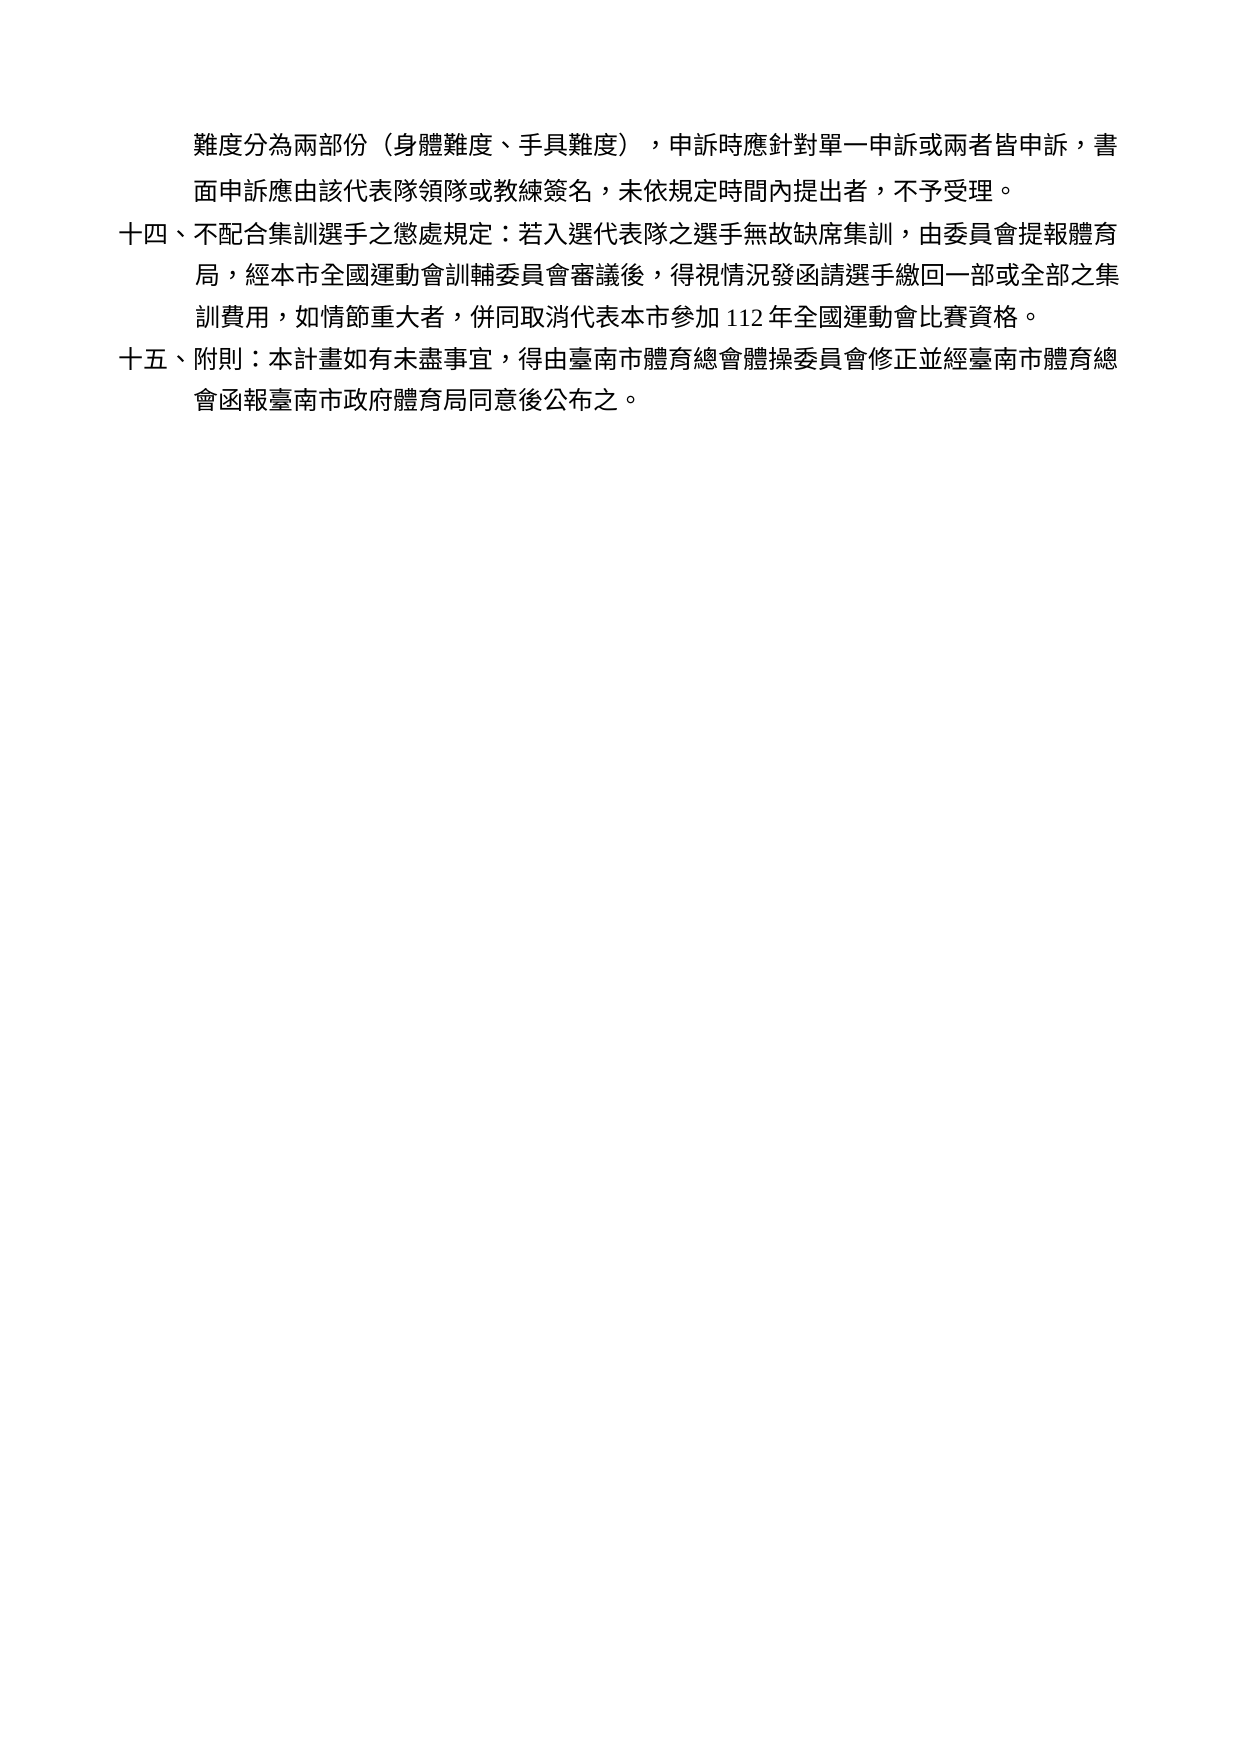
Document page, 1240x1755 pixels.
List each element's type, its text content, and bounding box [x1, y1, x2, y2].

text 難度分為兩部份（身體難度、手具難度），申訴時應針對單一申訴或兩者皆申訴，書面申訴應由該代表隊領隊或教練簽名，未依規定時間內提出者，不予受理。 [118, 118, 1121, 210]
text 十五、附則：本計畫如有未盡事宜，得由臺南市體育總會體操委員會修正並經臺南市體育總會函報臺南市政府體育局同意後公布之。 [118, 335, 1121, 418]
text 十四、不配合集訓選手之懲處規定：若入選代表隊之選手無故缺席集訓，由委員會提報體育局，經本市全國運動會訓輔委員會審議後，得視情況發函請選手繳回一部或全部之集訓費用，如情節重大者，併同取消代表本市參加112年全國運動會比賽資格。 [118, 210, 1121, 335]
